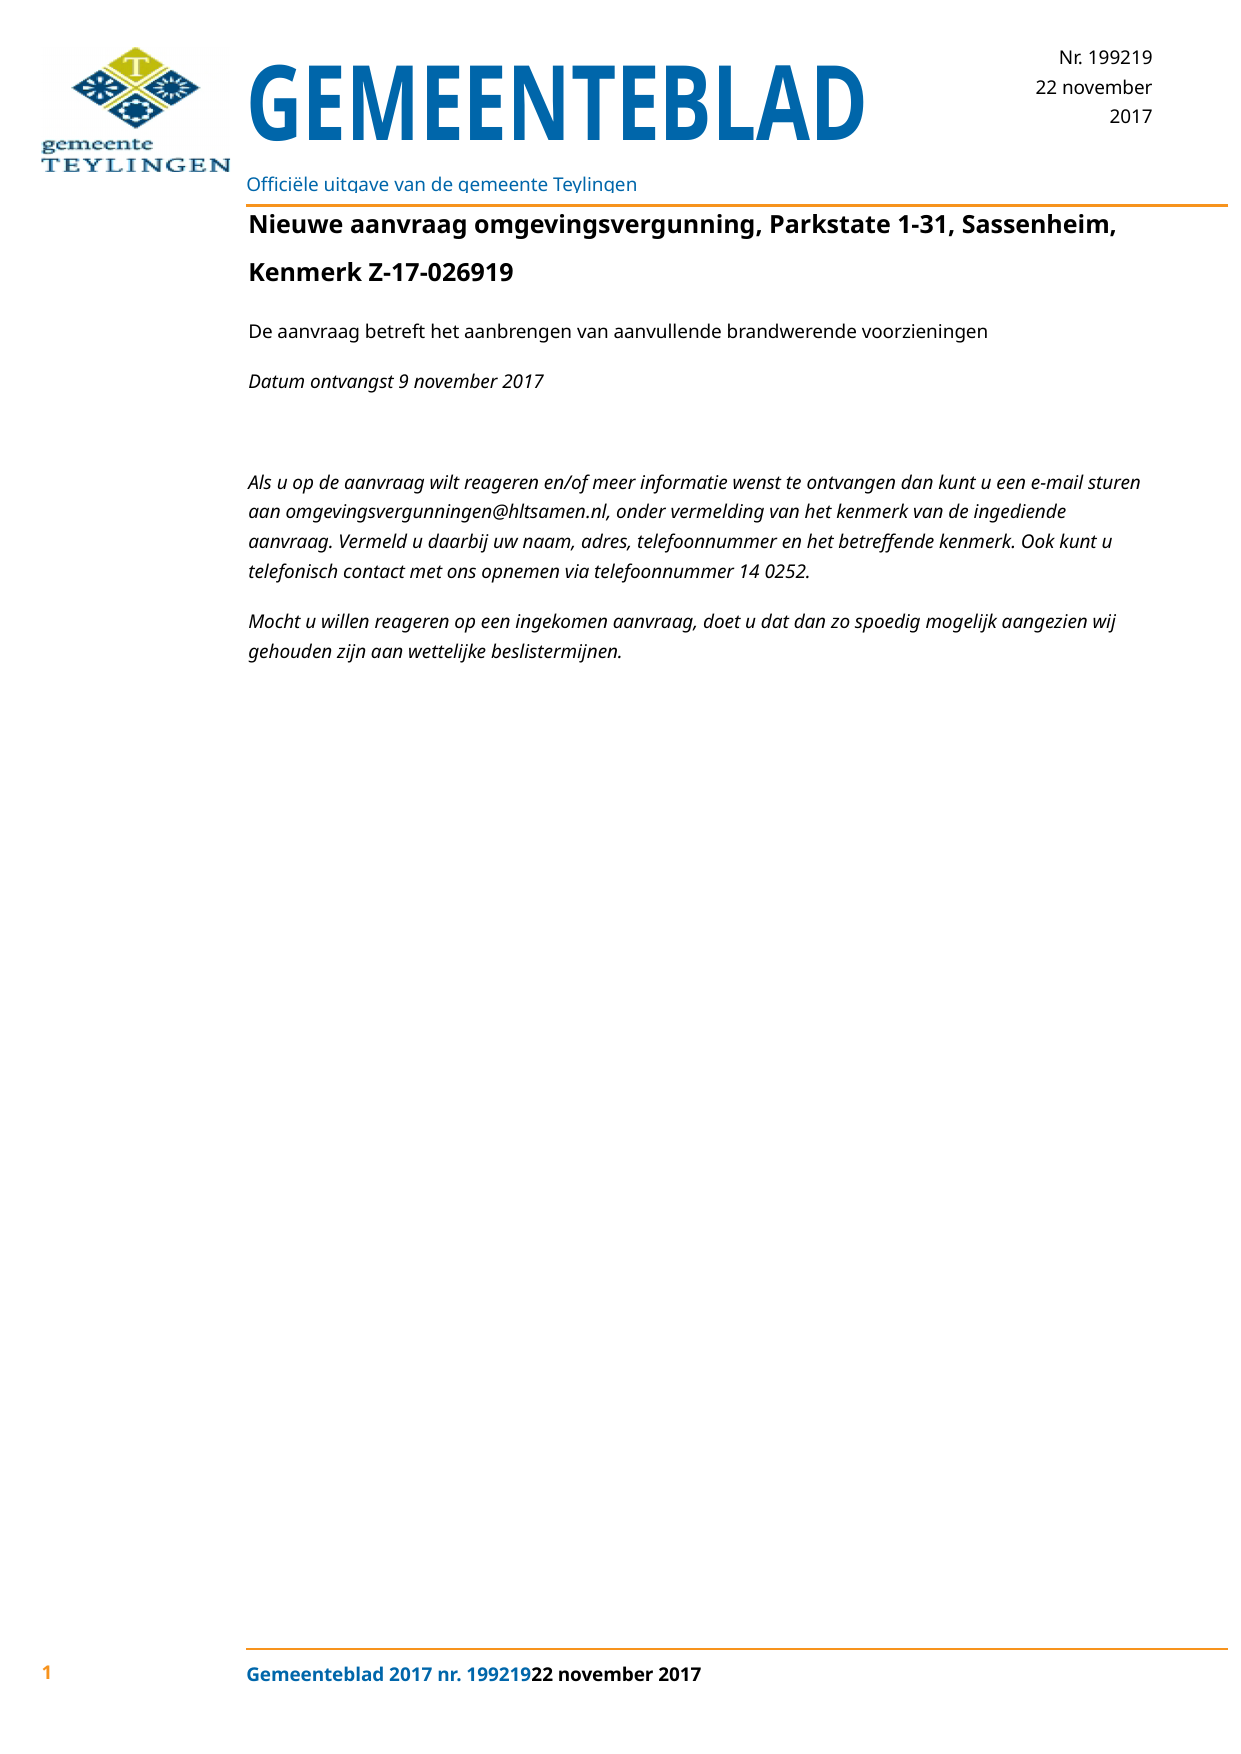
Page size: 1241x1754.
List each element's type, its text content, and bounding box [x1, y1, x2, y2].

text De aanvraag betreft het aanbrengen van aanvullende brandwerende voorzieningen [248, 318, 1152, 344]
picture [41, 47, 231, 172]
text Nieuwe aanvraag omgevingsvergunning, Parkstate 1-31, Sassenheim, Kenmerk Z-17-026919 [248, 207, 1152, 288]
text Als u op de aanvraag wilt reageren en/of meer informatie wenst te ontvangen dan kunt u een e-mail sturen aan omgevingsvergunningen@hltsamen.nl, onder vermelding van het kenmerk van de ingediende aanvraag. Vermeld u daarbij uw naam, adres, telefoonnummer en het betreffende kenmerk. Ook kunt u telefonisch contact met ons opnemen via telefoonnummer 14 0252. [248, 469, 1152, 584]
text Datum ontvangst 9 november 2017 [248, 368, 1152, 394]
text Mocht u willen reageren op een ingekomen aanvraag, doet u dat dan zo spoedig mogelijk aangezien wij gehouden zijn aan wettelijke beslistermijnen. [248, 608, 1152, 664]
